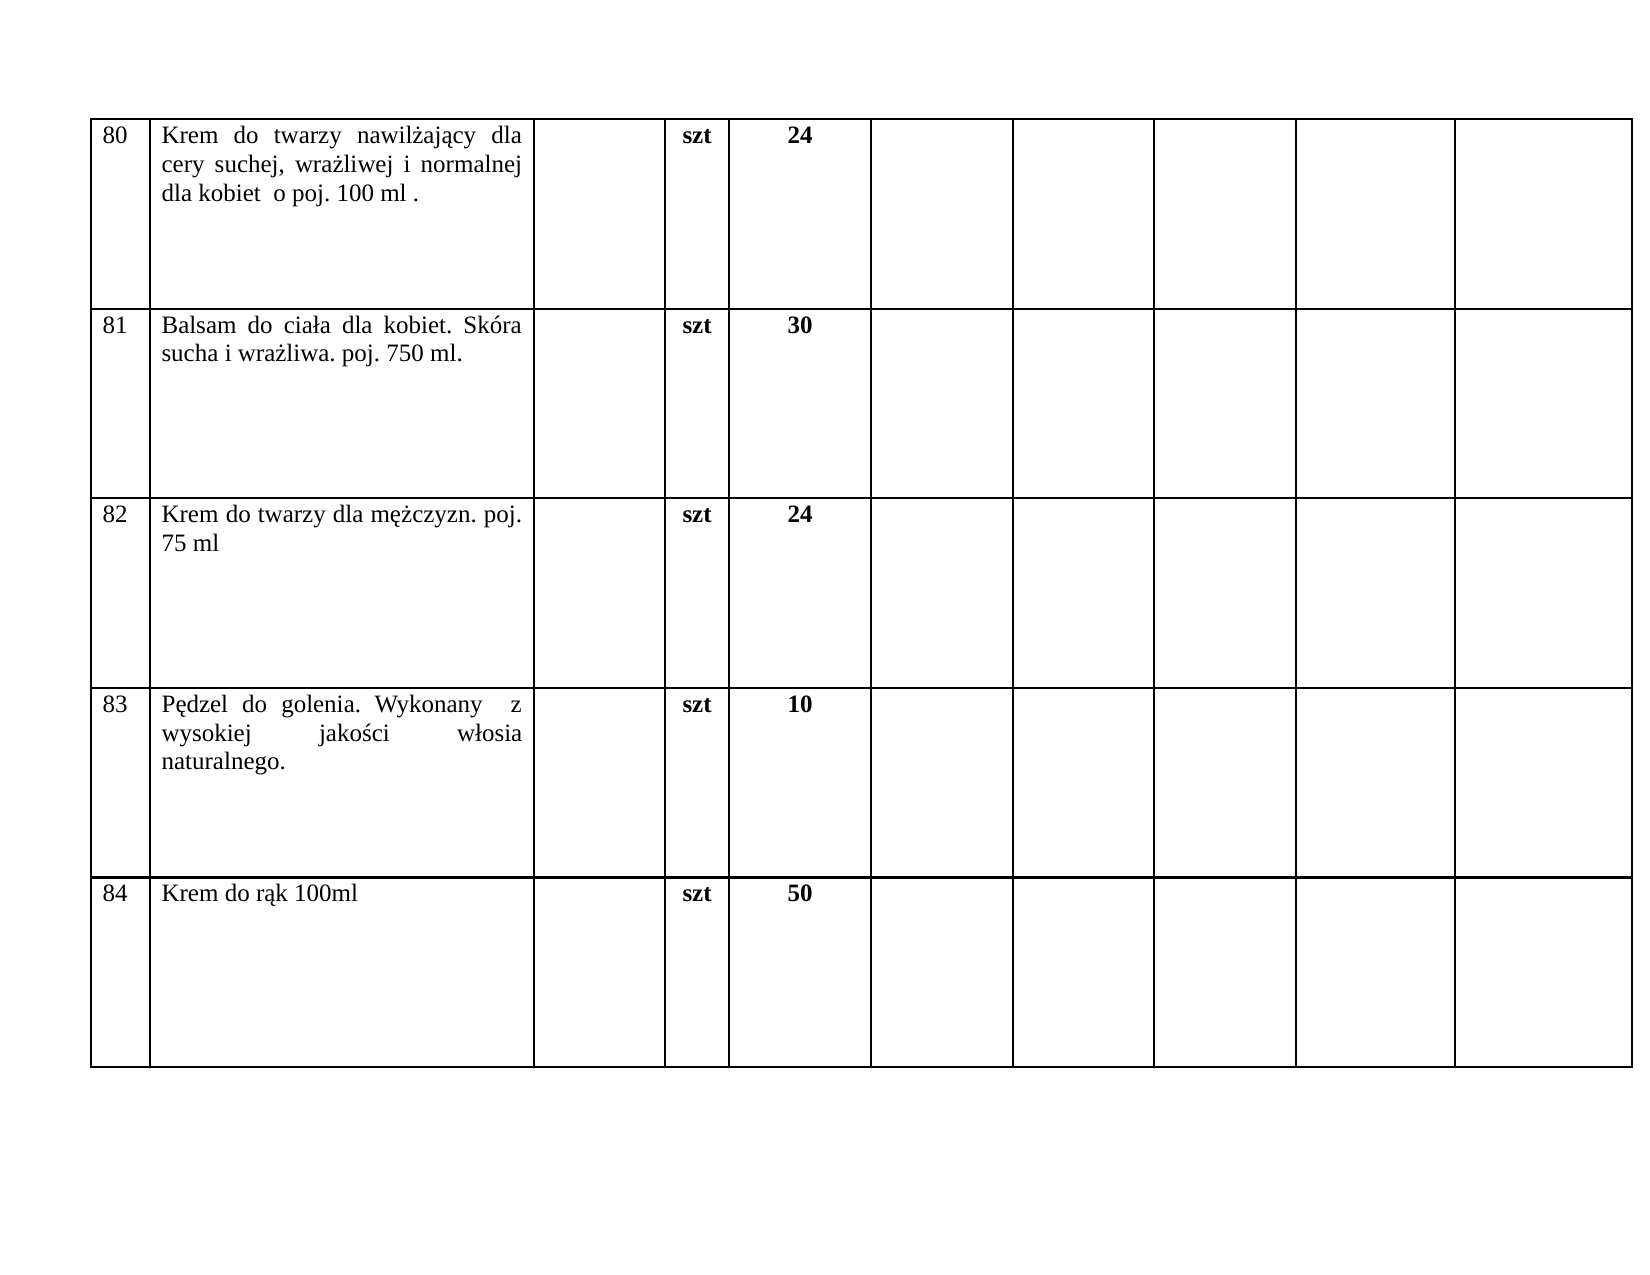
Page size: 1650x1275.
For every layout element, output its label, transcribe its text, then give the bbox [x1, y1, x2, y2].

table_cell [535, 120, 664, 308]
table_cell 30 [730, 310, 870, 497]
table_cell [1014, 120, 1153, 308]
table_cell 50 [730, 879, 870, 1066]
table_cell [1155, 310, 1295, 497]
table_cell [1014, 879, 1153, 1066]
table_cell Balsam do ciała dla kobiet. Skóra sucha i wrażliwa. poj. 750 ml. [151, 310, 533, 497]
table_cell 24 [730, 120, 870, 308]
table_cell szt [666, 499, 728, 687]
table_cell [872, 120, 1012, 308]
table_cell 83 [92, 689, 149, 876]
table_cell [535, 689, 664, 876]
table_cell 81 [92, 310, 149, 497]
table_cell [535, 499, 664, 687]
table_cell [1456, 499, 1631, 687]
table_cell [872, 879, 1012, 1066]
table_cell szt [666, 879, 728, 1066]
table_cell szt [666, 310, 728, 497]
table_cell [872, 689, 1012, 876]
table_cell [1456, 879, 1631, 1066]
table_cell [1297, 689, 1454, 876]
table_cell Krem do twarzy dla mężczyzn. poj. 75 ml [151, 499, 533, 687]
table_cell [1456, 689, 1631, 876]
table_cell [1014, 689, 1153, 876]
table_cell [872, 310, 1012, 497]
table_cell szt [666, 120, 728, 308]
table_cell [535, 879, 664, 1066]
table_cell [1155, 499, 1295, 687]
table_cell 80 [92, 120, 149, 308]
table_cell [1297, 310, 1454, 497]
table_cell [1297, 120, 1454, 308]
table_cell [872, 499, 1012, 687]
table_cell Krem do twarzy nawilżający dla cery suchej, wrażliwej i normalnej dla kobiet o poj. 100 ml . [151, 120, 533, 308]
table_cell 82 [92, 499, 149, 687]
table_cell [1297, 879, 1454, 1066]
table_cell [1456, 120, 1631, 308]
table_cell [1155, 120, 1295, 308]
table_cell Krem do rąk 100ml [151, 879, 533, 1066]
table_cell [1014, 499, 1153, 687]
table_cell 84 [92, 879, 149, 1066]
table_cell [1014, 310, 1153, 497]
table_cell [1155, 689, 1295, 876]
table_cell [1297, 499, 1454, 687]
table_cell [535, 310, 664, 497]
table_cell Pędzel do golenia. Wykonany z wysokiej jakości włosia naturalnego. [151, 689, 533, 876]
table_cell 24 [730, 499, 870, 687]
table_cell [1155, 879, 1295, 1066]
table_cell 10 [730, 689, 870, 876]
table_cell [1456, 310, 1631, 497]
table_cell szt [666, 689, 728, 876]
